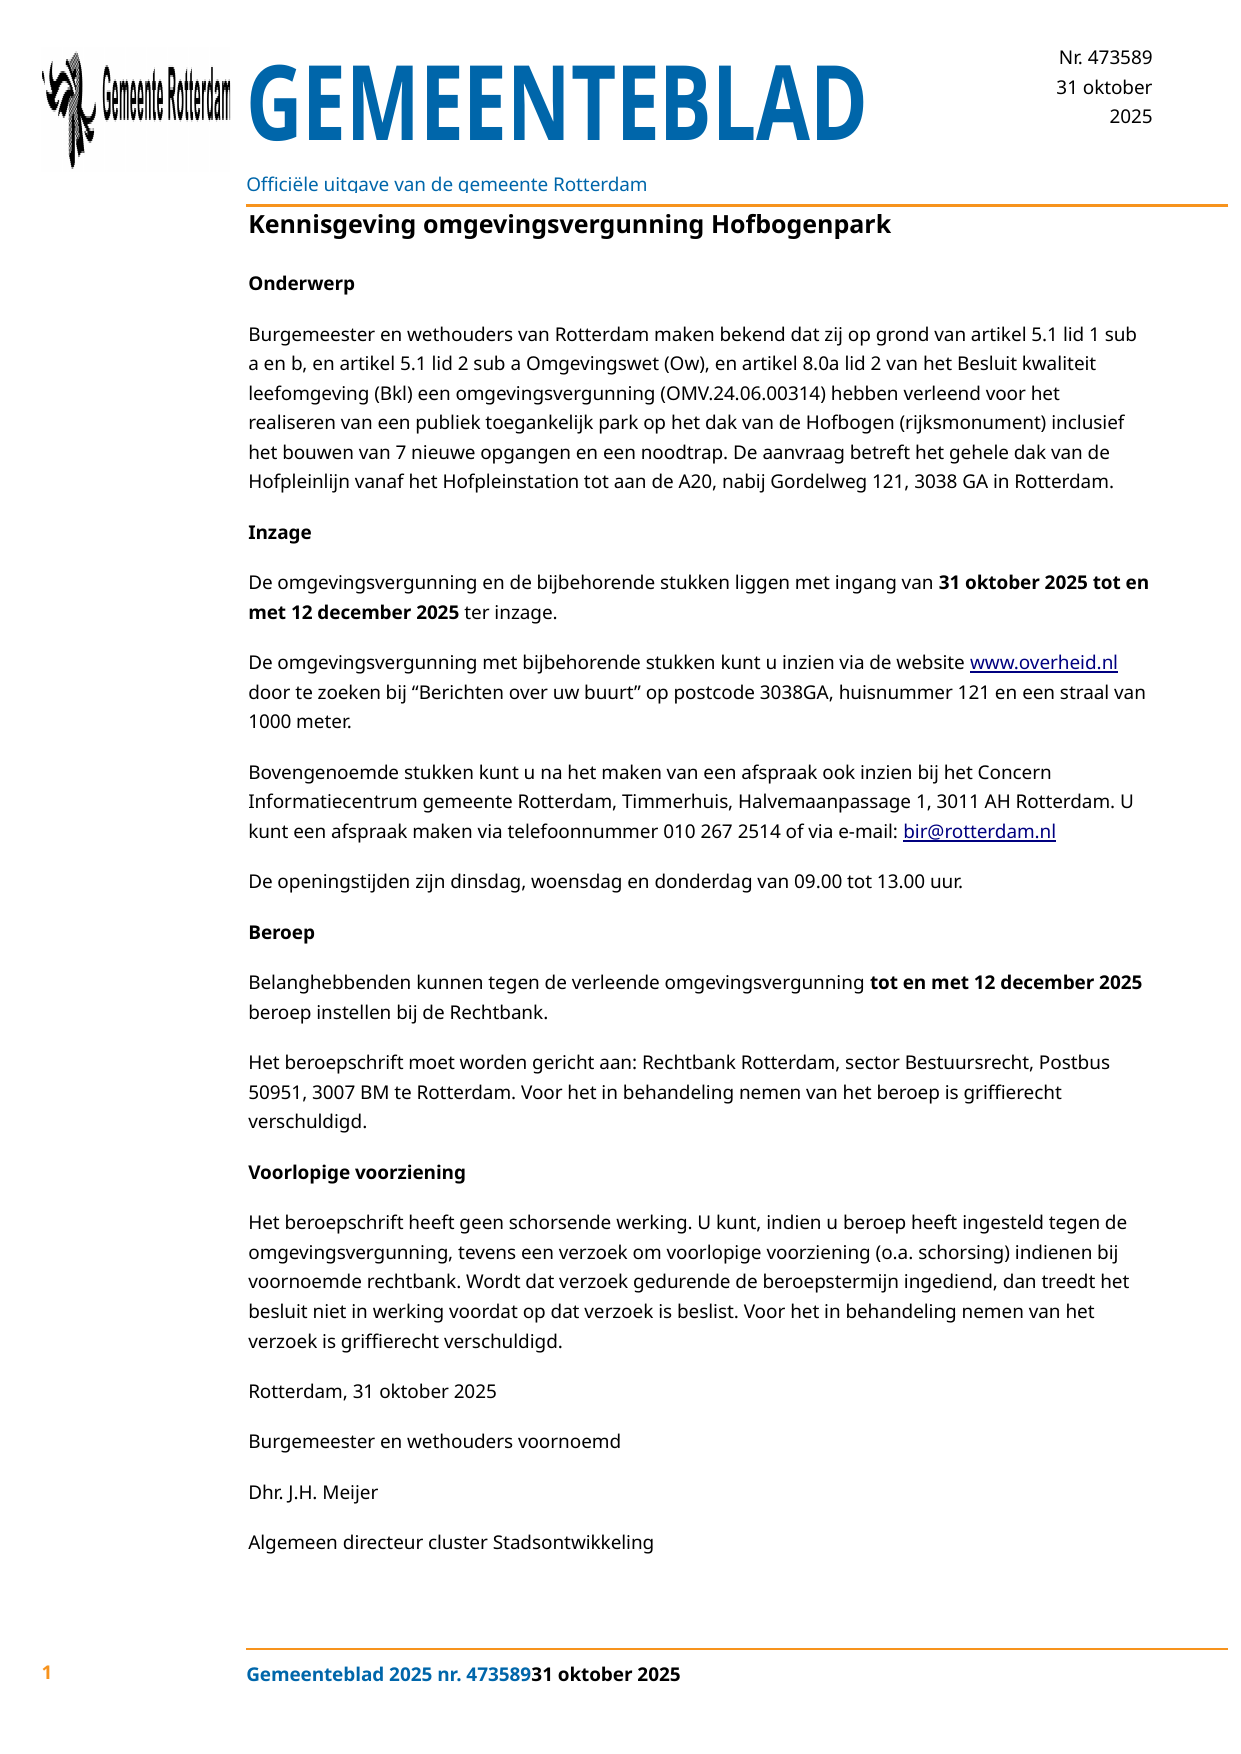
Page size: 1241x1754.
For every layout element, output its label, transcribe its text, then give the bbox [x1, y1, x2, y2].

text De omgevingsvergunning met bijbehorende stukken kunt u inzien via de website www.overheid.nl door te zoeken bij “Berichten over uw buurt” op postcode 3038GA, huisnummer 121 en een straal van 1000 meter. [248, 649, 1152, 734]
text Algemeen directeur cluster Stadsontwikkeling [248, 1529, 1152, 1555]
text Rotterdam, 31 oktober 2025 [248, 1378, 1152, 1404]
text Bovengenoemde stukken kunt u na het maken van een afspraak ook inzien bij het Concern Informatiecentrum gemeente Rotterdam, Timmerhuis, Halvemaanpassage 1, 3011 AH Rotterdam. U kunt een afspraak maken via telefoonnummer 010 267 2514 of via e-mail: bir@rotterdam.nl [248, 759, 1152, 844]
text Voorlopige voorziening [248, 1159, 1152, 1185]
text Het beroepschrift heeft geen schorsende werking. U kunt, indien u beroep heeft ingesteld tegen de omgevingsvergunning, tevens een verzoek om voorlopige voorziening (o.a. schorsing) indienen bij voornoemde rechtbank. Wordt dat verzoek gedurende de beroepstermijn ingediend, dan treedt het besluit niet in werking voordat op dat verzoek is beslist. Voor het in behandeling nemen van het verzoek is griffierecht verschuldigd. [248, 1209, 1152, 1353]
text Dhr. J.H. Meijer [248, 1479, 1152, 1505]
text Belanghebbenden kunnen tegen de verleende omgevingsvergunning tot en met 12 december 2025 beroep instellen bij de Rechtbank. [248, 969, 1152, 1025]
text Kennisgeving omgevingsvergunning Hofbogenpark [248, 207, 1152, 241]
text Burgemeester en wethouders voornoemd [248, 1429, 1152, 1454]
text Het beroepschrift moet worden gericht aan: Rechtbank Rotterdam, sector Bestuursrecht, Postbus 50951, 3007 BM te Rotterdam. Voor het in behandeling nemen van het beroep is griffierecht verschuldigd. [248, 1049, 1152, 1134]
text Beroep [248, 919, 1152, 945]
text Inzage [248, 519, 1152, 545]
picture [41, 47, 231, 172]
text De openingstijden zijn dinsdag, woensdag en donderdag van 09.00 tot 13.00 uur. [248, 869, 1152, 894]
text Onderwerp [248, 270, 1152, 296]
text Burgemeester en wethouders van Rotterdam maken bekend dat zij op grond van artikel 5.1 lid 1 sub a en b, en artikel 5.1 lid 2 sub a Omgevingswet (Ow), en artikel 8.0a lid 2 van het Besluit kwaliteit leefomgeving (Bkl) een omgevingsvergunning (OMV.24.06.00314) hebben verleend voor het realiseren van een publiek toegankelijk park op het dak van de Hofbogen (rijksmonument) inclusief het bouwen van 7 nieuwe opgangen en een noodtrap. De aanvraag betreft het gehele dak van de Hofpleinlijn vanaf het Hofpleinstation tot aan de A20, nabij Gordelweg 121, 3038 GA in Rotterdam. [248, 321, 1152, 494]
text De omgevingsvergunning en de bijbehorende stukken liggen met ingang van 31 oktober 2025 tot en met 12 december 2025 ter inzage. [248, 569, 1152, 625]
